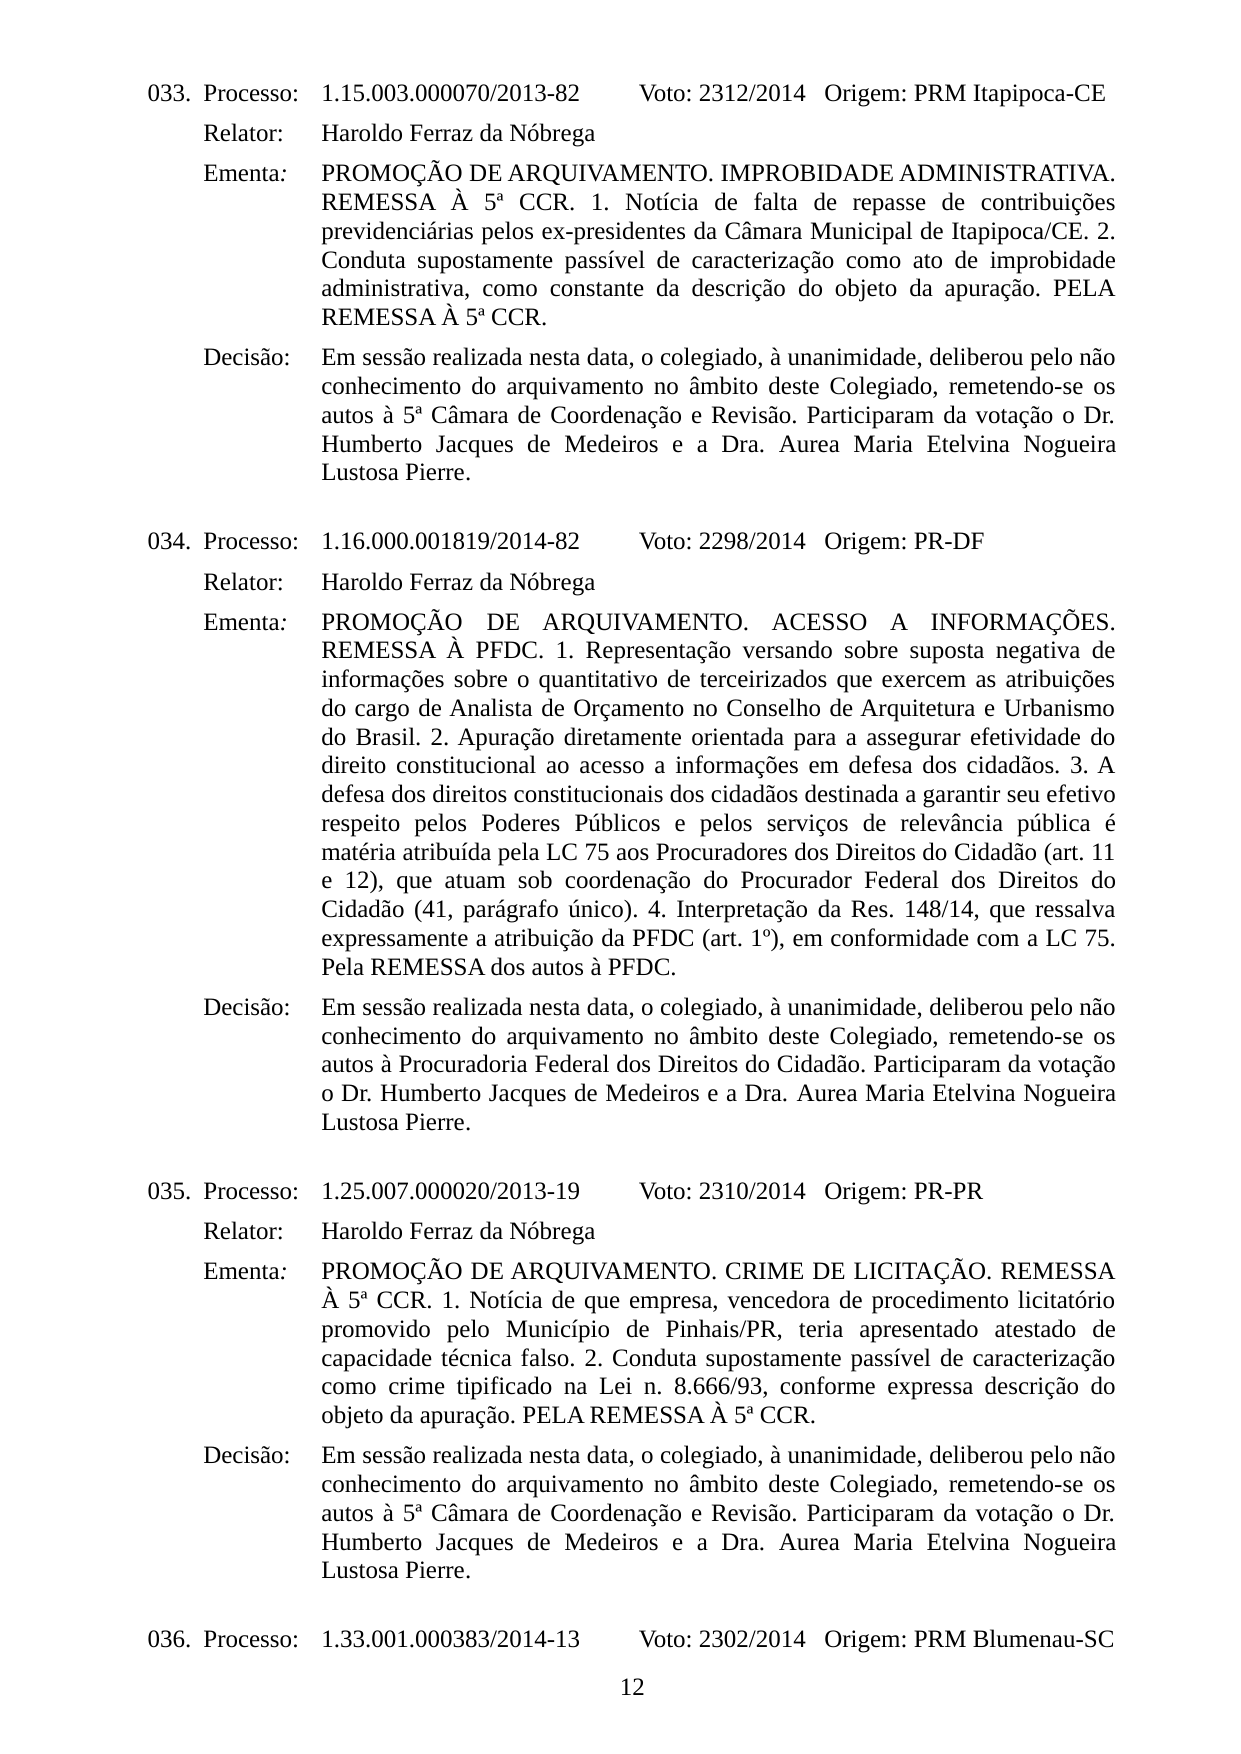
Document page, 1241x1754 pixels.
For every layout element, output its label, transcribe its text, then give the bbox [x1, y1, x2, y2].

table_cell Decisão: [197, 1435, 315, 1590]
table_header 1.25.007.000020/2013-19 [315, 1170, 633, 1210]
table_cell PROMOÇÃO DE ARQUIVAMENTO. IMPROBIDADE ADMINISTRATIVA. REMESSA À 5ª CCR. 1. Notícia de falta de repasse de contribuições previdenciárias pelos ex-presidentes da Câmara Municipal de Itapipoca/CE. 2. Conduta supostamente passível de caracterização como ato de improbidade administrativa, como constante da descrição do objeto da apuração. PELA REMESSA À 5ª CCR. [315, 153, 1122, 337]
table_cell Ementa: [197, 601, 315, 986]
table_cell PROMOÇÃO DE ARQUIVAMENTO. ACESSO A INFORMAÇÕES. REMESSA À PFDC. 1. Representação versando sobre suposta negativa de informações sobre o quantitativo de terceirizados que exercem as atribuições do cargo de Analista de Orçamento no Conselho de Arquitetura e Urbanismo do Brasil. 2. Apuração diretamente orientada para a assegurar efetividade do direito constitucional ao acesso a informações em defesa dos cidadãos. 3. A defesa dos direitos constitucionais dos cidadãos destinada a garantir seu efetivo respeito pelos Poderes Públicos e pelos serviços de relevância pública é matéria atribuída pela LC 75 aos Procuradores dos Direitos do Cidadão (art. 11 e 12), que atuam sob coordenação do Procurador Federal dos Direitos do Cidadão (41, parágrafo único). 4. Interpretação da Res. 148/14, que ressalva expressamente a atribuição da PFDC (art. 1º), em conformidade com a LC 75. Pela REMESSA dos autos à PFDC. [315, 601, 1122, 986]
table_cell [142, 1210, 197, 1251]
table_cell Ementa: [197, 1251, 315, 1434]
table_cell [142, 113, 197, 153]
table_header Processo: [197, 72, 315, 112]
table_header Origem: PR-PR [818, 1170, 1122, 1210]
table_header Origem: PRM Itapipoca-CE [818, 72, 1122, 112]
table_header Origem: PR-DF [818, 521, 1122, 561]
table_cell Decisão: [197, 337, 315, 492]
table_header Voto: 2302/2014 [633, 1619, 818, 1659]
table_cell Haroldo Ferraz da Nóbrega [315, 1210, 1122, 1251]
table_header 035. [142, 1170, 197, 1210]
table_header 036. [142, 1619, 197, 1659]
table_cell [142, 337, 197, 492]
table_cell [142, 601, 197, 986]
table_cell [142, 1251, 197, 1434]
table_header 034. [142, 521, 197, 561]
table_header Voto: 2312/2014 [633, 72, 818, 112]
table_cell Haroldo Ferraz da Nóbrega [315, 561, 1122, 601]
table_header Voto: 2310/2014 [633, 1170, 818, 1210]
table_header 1.16.000.001819/2014-82 [315, 521, 633, 561]
table_cell [142, 986, 197, 1141]
table_cell Em sessão realizada nesta data, o colegiado, à unanimidade, deliberou pelo não conhecimento do arquivamento no âmbito deste Colegiado, remetendo-se os autos à 5ª Câmara de Coordenação e Revisão. Participaram da votação o Dr. Humberto Jacques de Medeiros e a Dra. Aurea Maria Etelvina Nogueira Lustosa Pierre. [315, 337, 1122, 492]
table_cell Ementa: [197, 153, 315, 337]
table_cell PROMOÇÃO DE ARQUIVAMENTO. CRIME DE LICITAÇÃO. REMESSA À 5ª CCR. 1. Notícia de que empresa, vencedora de procedimento licitatório promovido pelo Município de Pinhais/PR, teria apresentado atestado de capacidade técnica falso. 2. Conduta supostamente passível de caracterização como crime tipificado na Lei n. 8.666/93, conforme expressa descrição do objeto da apuração. PELA REMESSA À 5ª CCR. [315, 1251, 1122, 1434]
table_header Processo: [197, 1619, 315, 1659]
table_cell Decisão: [197, 986, 315, 1141]
table_cell [142, 1435, 197, 1590]
table_cell Relator: [197, 561, 315, 601]
table_cell [142, 561, 197, 601]
table_cell Haroldo Ferraz da Nóbrega [315, 113, 1122, 153]
table_header 1.15.003.000070/2013-82 [315, 72, 633, 112]
table_header Voto: 2298/2014 [633, 521, 818, 561]
table_header 033. [142, 72, 197, 112]
table_cell Em sessão realizada nesta data, o colegiado, à unanimidade, deliberou pelo não conhecimento do arquivamento no âmbito deste Colegiado, remetendo-se os autos à Procuradoria Federal dos Direitos do Cidadão. Participaram da votação o Dr. Humberto Jacques de Medeiros e a Dra. Aurea Maria Etelvina Nogueira Lustosa Pierre. [315, 986, 1122, 1141]
table_cell Em sessão realizada nesta data, o colegiado, à unanimidade, deliberou pelo não conhecimento do arquivamento no âmbito deste Colegiado, remetendo-se os autos à 5ª Câmara de Coordenação e Revisão. Participaram da votação o Dr. Humberto Jacques de Medeiros e a Dra. Aurea Maria Etelvina Nogueira Lustosa Pierre. [315, 1435, 1122, 1590]
table_cell Relator: [197, 113, 315, 153]
table_header Processo: [197, 1170, 315, 1210]
table_header Processo: [197, 521, 315, 561]
table_header 1.33.001.000383/2014-13 [315, 1619, 633, 1659]
table_header Origem: PRM Blumenau-SC [818, 1619, 1122, 1659]
table_cell Relator: [197, 1210, 315, 1251]
table_cell [142, 153, 197, 337]
